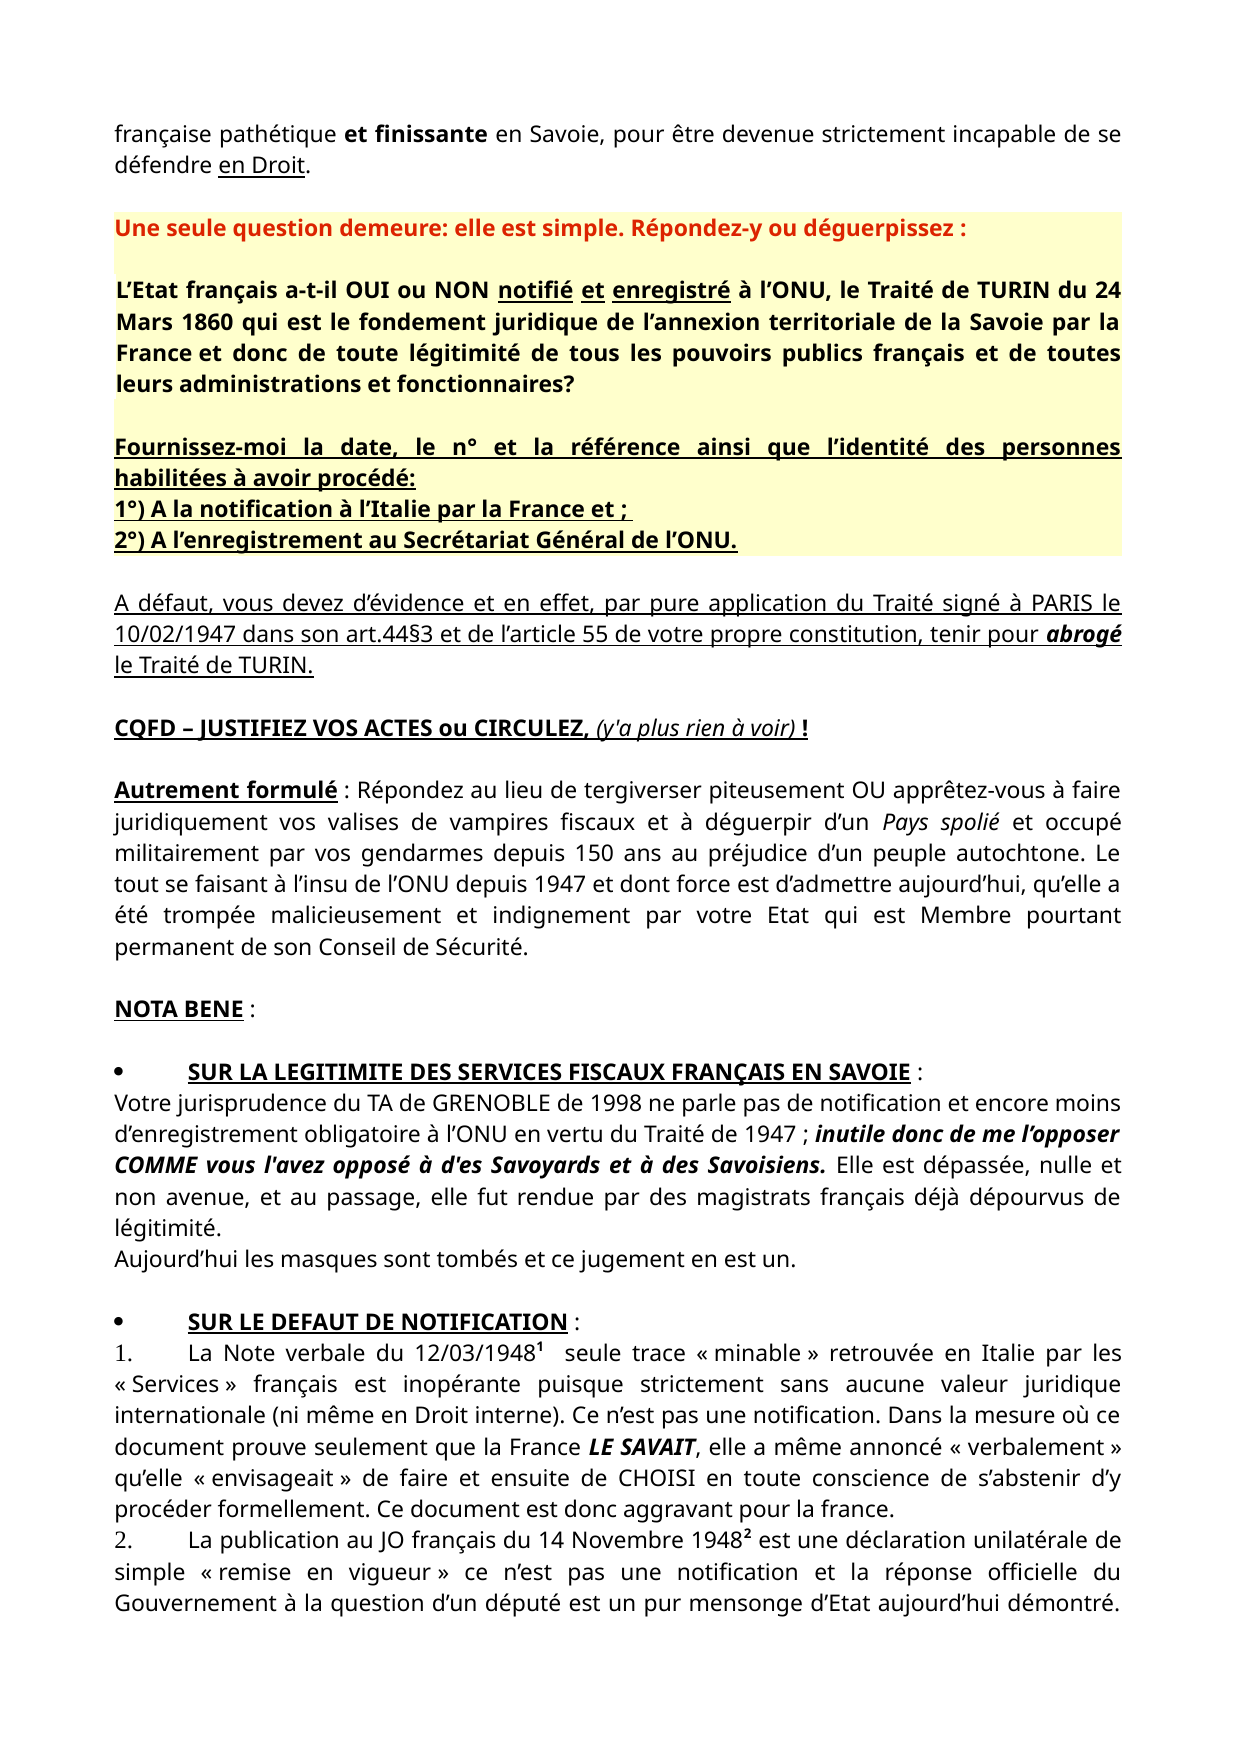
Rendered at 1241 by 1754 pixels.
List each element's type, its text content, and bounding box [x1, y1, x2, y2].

text CQFD – JUSTIFIEZ VOS ACTES ou CIRCULEZ, (y'a plus rien à voir) ! [114, 712, 1122, 743]
text habilitées à avoir procédé: [114, 459, 1122, 493]
text L’Etat français a-t-il OUI ou NON notifié et enregistré à l’ONU, le Traité de TURIN du 24 Mars 1860 qui est le fondement juridique de l’annexion territoriale de la Savoie par la France et donc de toute légitimité de tous les pouvoirs publics français et de toutes leurs administrations et fonctionnaires? [116, 274, 1122, 399]
text NOTA BENE : [114, 993, 1122, 1024]
text Votre jurisprudence du TA de GRENOBLE de 1998 ne parle pas de notification et encore moins d’enregistrement obligatoire à l’ONU en vertu du Traité de 1947 ; inutile donc de me l’opposer COMME vous l'avez opposé à d'es Savoyards et à des Savoisiens. Elle est dépassée, nulle et non avenue, et au passage, elle fut rendue par des magistrats français déjà dépourvus de légitimité. [114, 1087, 1122, 1243]
list SUR LE DEFAUT DE NOTIFICATION : [114, 1306, 1122, 1337]
text 10/02/1947 dans son art.44§3 et de l’article 55 de votre propre constitution, tenir pour abrogé [114, 615, 1122, 645]
text 2°) A l’enregistrement au Secrétariat Général de l’ONU. [114, 524, 1122, 556]
text Fournissez-moi la date, le n° et la référence ainsi que l’identité des personnes [114, 431, 1122, 457]
text Une seule question demeure: elle est simple. Répondez-y ou déguerpissez : [114, 212, 1122, 243]
text 1°) A la notification à l’Italie par la France et ; [114, 493, 1122, 524]
text Aujourd’hui les masques sont tombés et ce jugement en est un. [114, 1243, 1122, 1274]
text Autrement formulé : Répondez au lieu de tergiverser piteusement OU apprêtez-vous à faire juridiquement vos valises de vampires fiscaux et à déguerpir d’un Pays spolié et occupé militairement par vos gendarmes depuis 150 ans au préjudice d’un peuple autochtone. Le tout se faisant à l’insu de l’ONU depuis 1947 et dont force est d’admettre aujourd’hui, qu’elle a été trompée malicieusement et indignement par votre Etat qui est Membre pourtant permanent de son Conseil de Sécurité. [114, 774, 1122, 962]
list La Note verbale du 12/03/19481 seule trace « minable » retrouvée en Italie par les « Services » français est inopérante puisque strictement sans aucune valeur juridique internationale (ni même en Droit interne). Ce n’est pas une notification. Dans la mesure où ce document prouve seulement que la France LE SAVAIT, elle a même annoncé « verbalement » qu’elle « envisageait » de faire et ensuite de CHOISI en toute conscience de s’abstenir d’y procéder formellement. Ce document est donc aggravant pour la france. [114, 1337, 1122, 1524]
list SUR LA LEGITIMITE DES SERVICES FISCAUX FRANÇAIS EN SAVOIE : [114, 1056, 1122, 1087]
list La publication au JO français du 14 Novembre 19482 est une déclaration unilatérale de simple « remise en vigueur » ce n’est pas une notification et la réponse officielle du Gouvernement à la question d’un député est un pur mensonge d’Etat aujourd’hui démontré. [114, 1524, 1122, 1618]
text A défaut, vous devez d’évidence et en effet, par pure application du Traité signé à PARIS le [114, 587, 1122, 613]
text le Traité de TURIN. [114, 646, 1122, 681]
text française pathétique et finissante en Savoie, pour être devenue strictement incapable de se défendre en Droit. [114, 118, 1122, 181]
